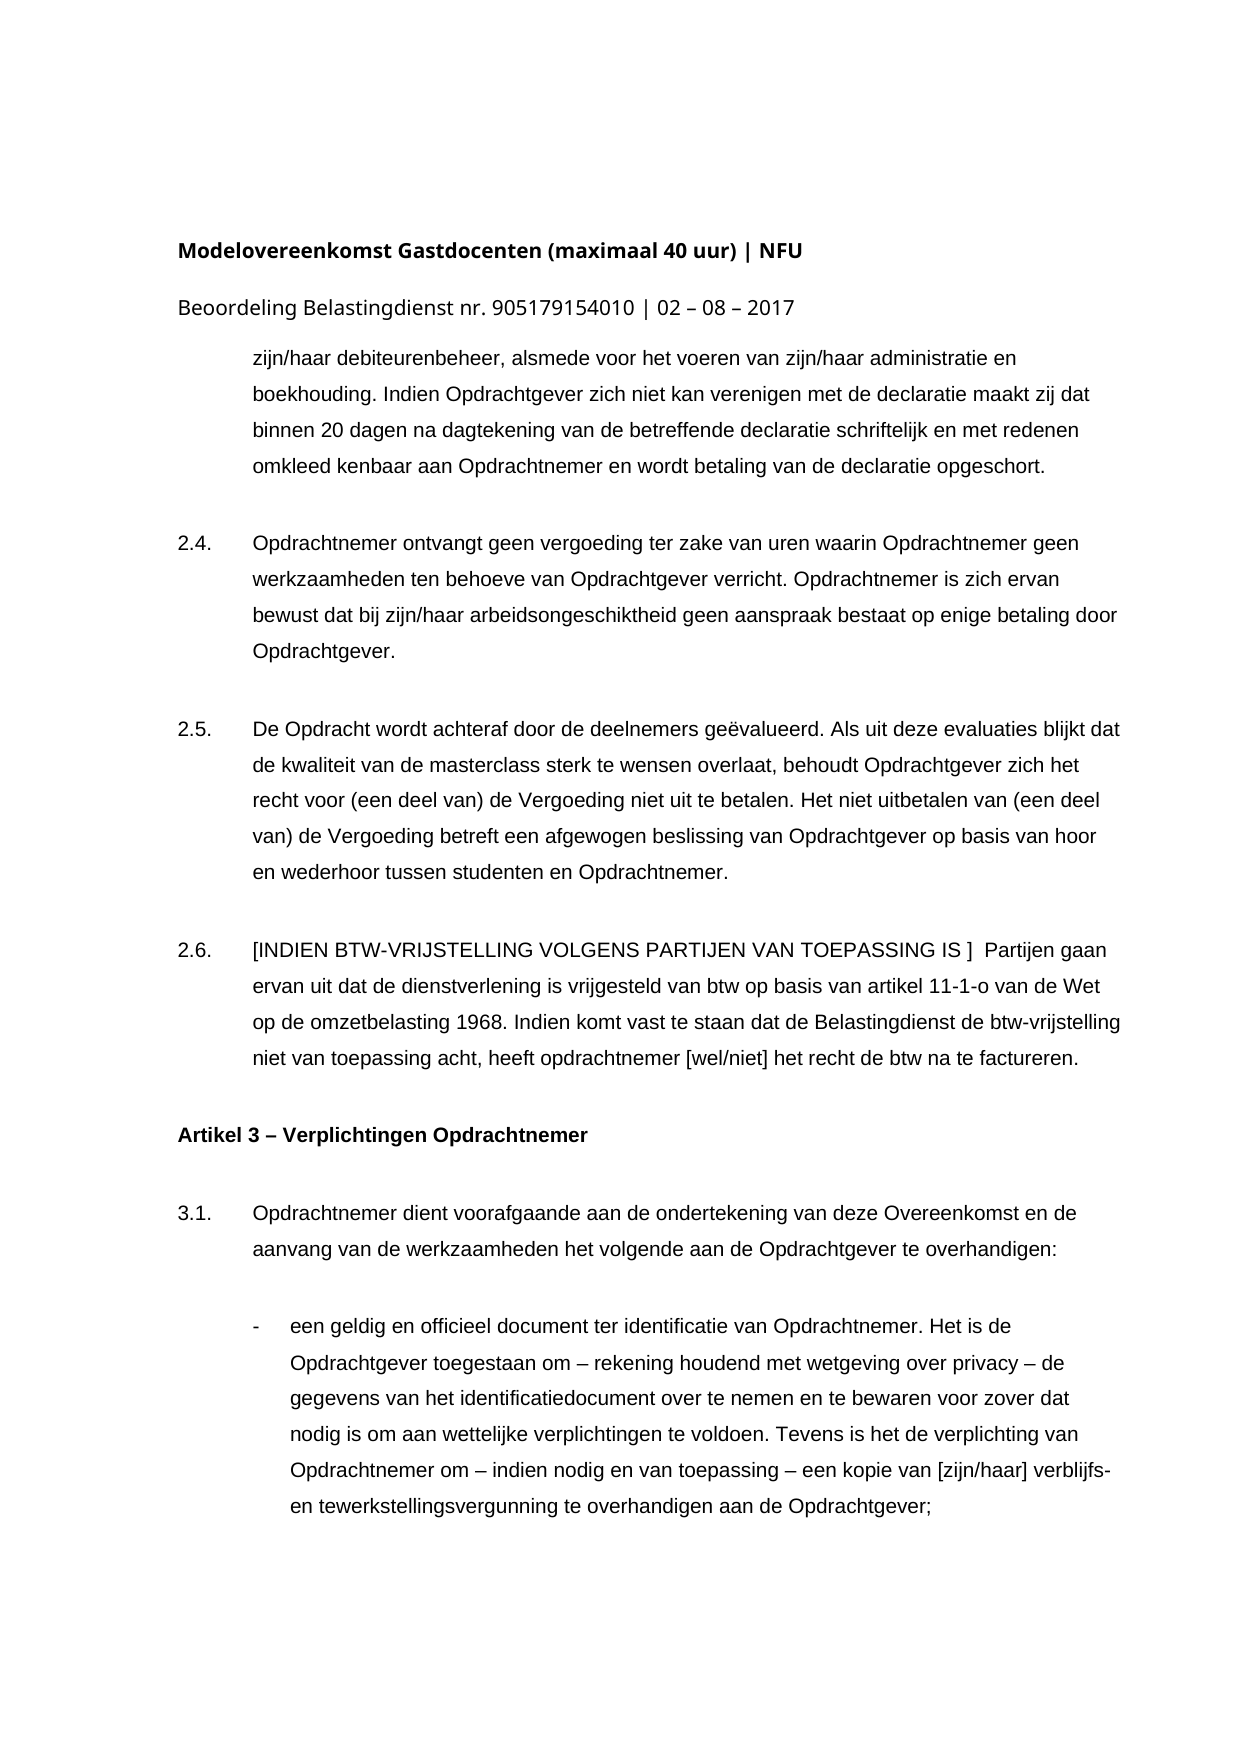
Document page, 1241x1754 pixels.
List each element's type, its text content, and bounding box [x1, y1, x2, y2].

text 2.6. [INDIEN BTW-VRIJSTELLING VOLGENS PARTIJEN VAN TOEPASSING IS ] Partijen gaan ervan uit dat de dienstverlening is vrijgesteld van btw op basis van artikel 11-1-o van de Wet op de omzetbelasting 1968. Indien komt vast te staan dat de Belastingdienst de btw-vrijstelling niet van toepassing acht, heeft opdrachtnemer [wel/niet] het recht de btw na te factureren. [177, 938, 1122, 1069]
text 2.4. Opdrachtnemer ontvangt geen vergoeding ter zake van uren waarin Opdrachtnemer geen werkzaamheden ten behoeve van Opdrachtgever verricht. Opdrachtnemer is zich ervan bewust dat bij zijn/haar arbeidsongeschiktheid geen aanspraak bestaat op enige betaling door Opdrachtgever. [177, 531, 1122, 663]
text zijn/haar debiteurenbeheer, alsmede voor het voeren van zijn/haar administratie en boekhouding. Indien Opdrachtgever zich niet kan verenigen met de declaratie maakt zij dat binnen 20 dagen na dagtekening van de betreffende declaratie schriftelijk en met redenen omkleed kenbaar aan Opdrachtnemer en wordt betaling van de declaratie opgeschort. [177, 346, 1122, 477]
text 2.5. De Opdracht wordt achteraf door de deelnemers geëvalueerd. Als uit deze evaluaties blijkt dat de kwaliteit van de masterclass sterk te wensen overlaat, behoudt Opdrachtgever zich het recht voor (een deel van) de Vergoeding niet uit te betalen. Het niet uitbetalen van (een deel van) de Vergoeding betreft een afgewogen beslissing van Opdrachtgever op basis van hoor en wederhoor tussen studenten en Opdrachtnemer. [177, 716, 1122, 884]
text 3.1. Opdrachtnemer dient voorafgaande aan de ondertekening van deze Overeenkomst en de aanvang van de werkzaamheden het volgende aan de Opdrachtgever te overhandigen: [177, 1201, 1122, 1261]
text Artikel 3 – Verplichtingen Opdrachtnemer [177, 1123, 1122, 1147]
list een geldig en officieel document ter identificatie van Opdrachtnemer. Het is de Opdrachtgever toegestaan om – rekening houdend met wetgeving over privacy – de gegevens van het identificatiedocument over te nemen en te bewaren voor zover dat nodig is om aan wettelijke verplichtingen te voldoen. Tevens is het de verplichting van Opdrachtnemer om – indien nodig en van toepassing – een kopie van [zijn/haar] verblijfs- en tewerkstellingsvergunning te overhandigen aan de Opdrachtgever; [252, 1314, 1122, 1518]
